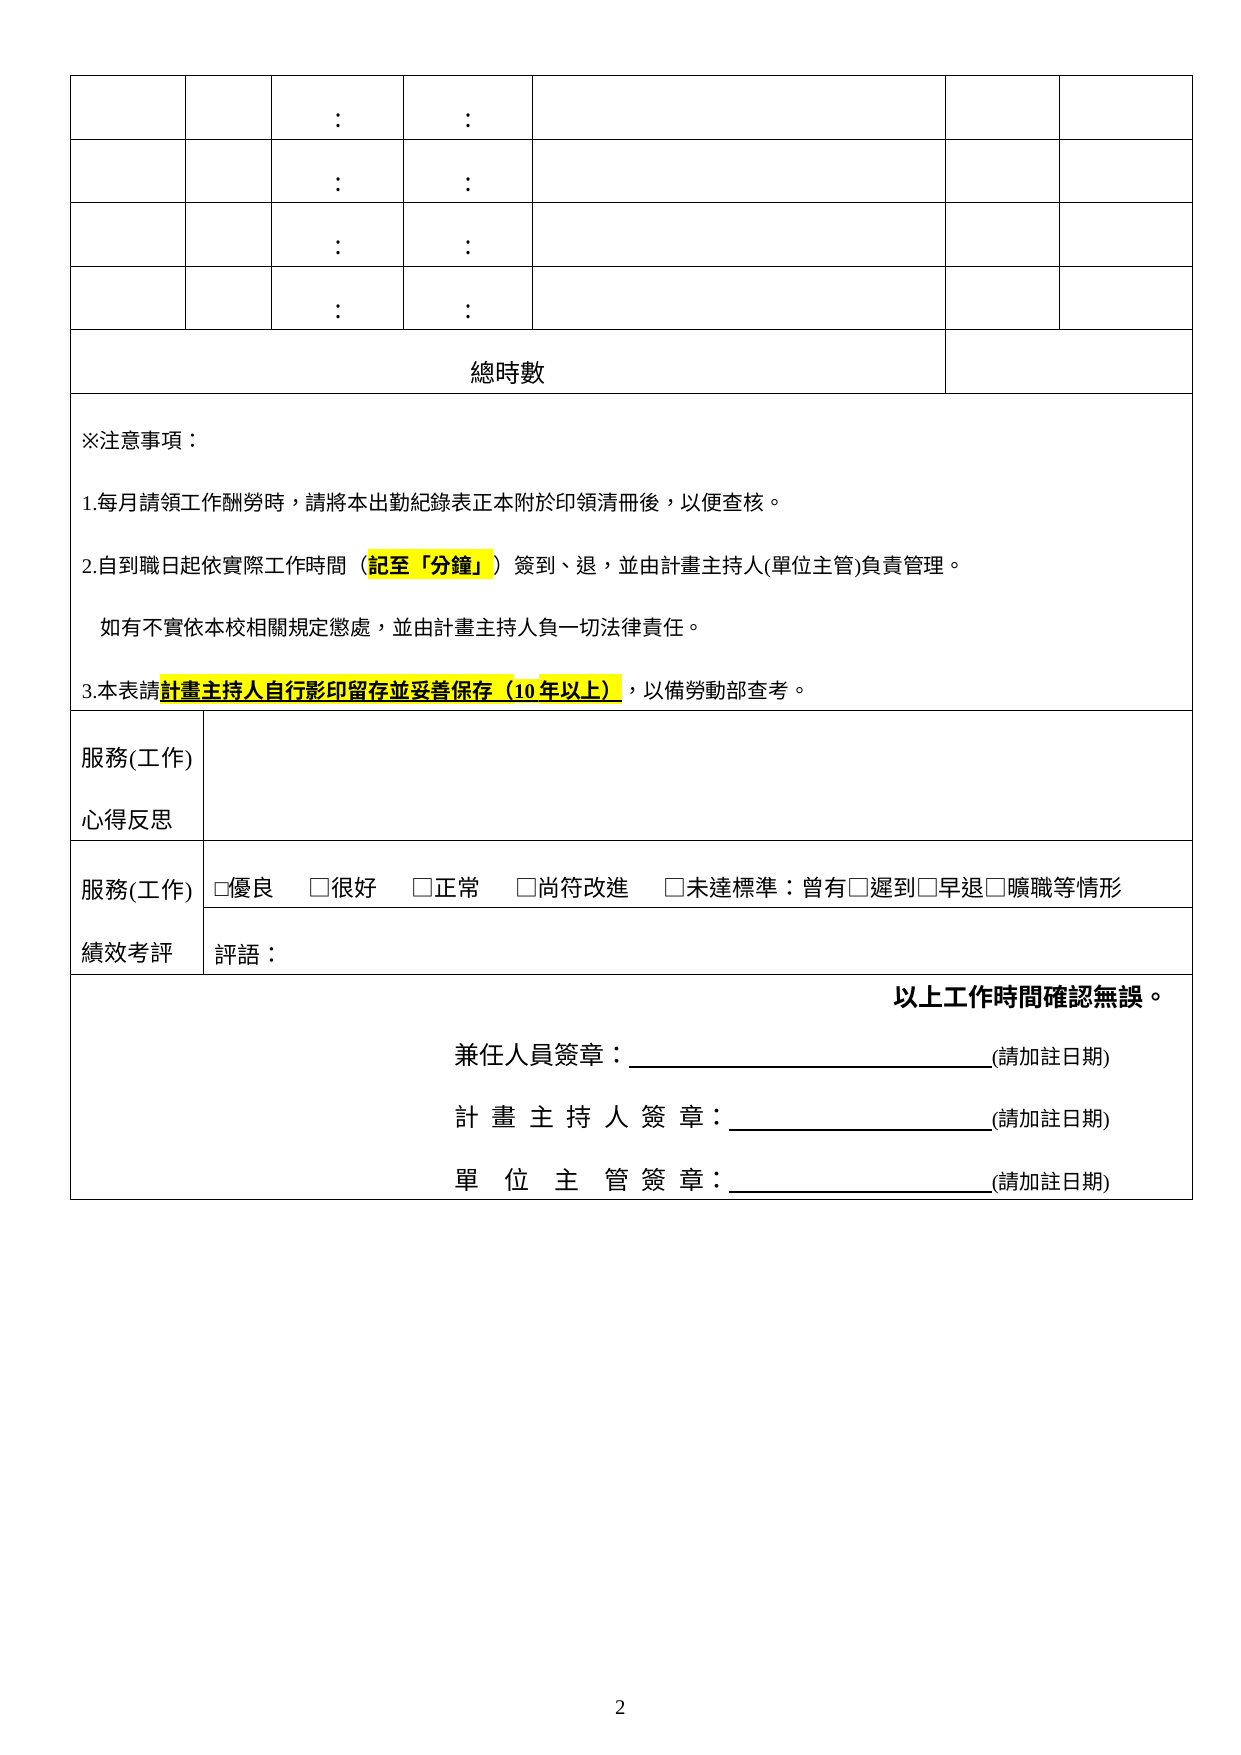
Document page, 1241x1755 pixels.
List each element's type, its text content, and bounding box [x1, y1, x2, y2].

table_cell [946, 140, 1059, 202]
table_cell : [404, 140, 532, 202]
table_cell [186, 203, 271, 266]
table_cell [946, 330, 1192, 393]
table_cell [533, 267, 945, 329]
table_cell : [272, 140, 403, 202]
table_cell 服務(工作)績效考評 [71, 841, 203, 974]
table_cell ※注意事項： 1.每月請領工作酬勞時，請將本出勤紀錄表正本附於印領清冊後，以便查核。 2.自到職日起依實際工作時間（記至「分鐘」）簽到、退，並由計畫主持人(單位主管)負責管理。 如有不實依本校相關規定懲處，並由計畫主持人負一切法律責任。 3.本表請計畫主持人自行影印留存並妥善保存（10年以上），以備勞動部查考。 [71, 394, 1192, 710]
table_cell [533, 203, 945, 266]
table_cell [71, 140, 185, 202]
table_cell 評語： [204, 908, 1192, 974]
table_cell : [404, 203, 532, 266]
table_cell : [272, 76, 403, 138]
table_cell [186, 267, 271, 329]
table_cell [946, 203, 1059, 266]
table_cell [1060, 140, 1192, 202]
table_cell 以上工作時間確認無誤。 兼任人員簽章： (請加註日期) 計 畫 主 持 人 簽 章： (請加註日期) 單 位 主 管 簽 章： (請加註日期) [71, 975, 1192, 1199]
table_cell [946, 76, 1059, 138]
table_cell [71, 267, 185, 329]
table_cell □優良 □很好 □正常 □尚符改進 □未達標準：曾有□遲到□早退□曠職等情形 [204, 841, 1192, 907]
table_cell [1060, 267, 1192, 329]
table_cell : [404, 267, 532, 329]
table_cell [186, 140, 271, 202]
table_cell [533, 140, 945, 202]
table_cell [71, 203, 185, 266]
table_cell : [404, 76, 532, 138]
table_cell 服務(工作)心得反思 [71, 711, 203, 840]
table_cell [71, 76, 185, 138]
table_cell [204, 711, 1192, 840]
table_cell [1060, 76, 1192, 138]
table_cell [533, 76, 945, 138]
table_cell : [272, 203, 403, 266]
table_cell [1060, 203, 1192, 266]
table_cell 總時數 [71, 330, 945, 393]
table_cell [946, 267, 1059, 329]
table_cell [186, 76, 271, 138]
table_cell : [272, 267, 403, 329]
